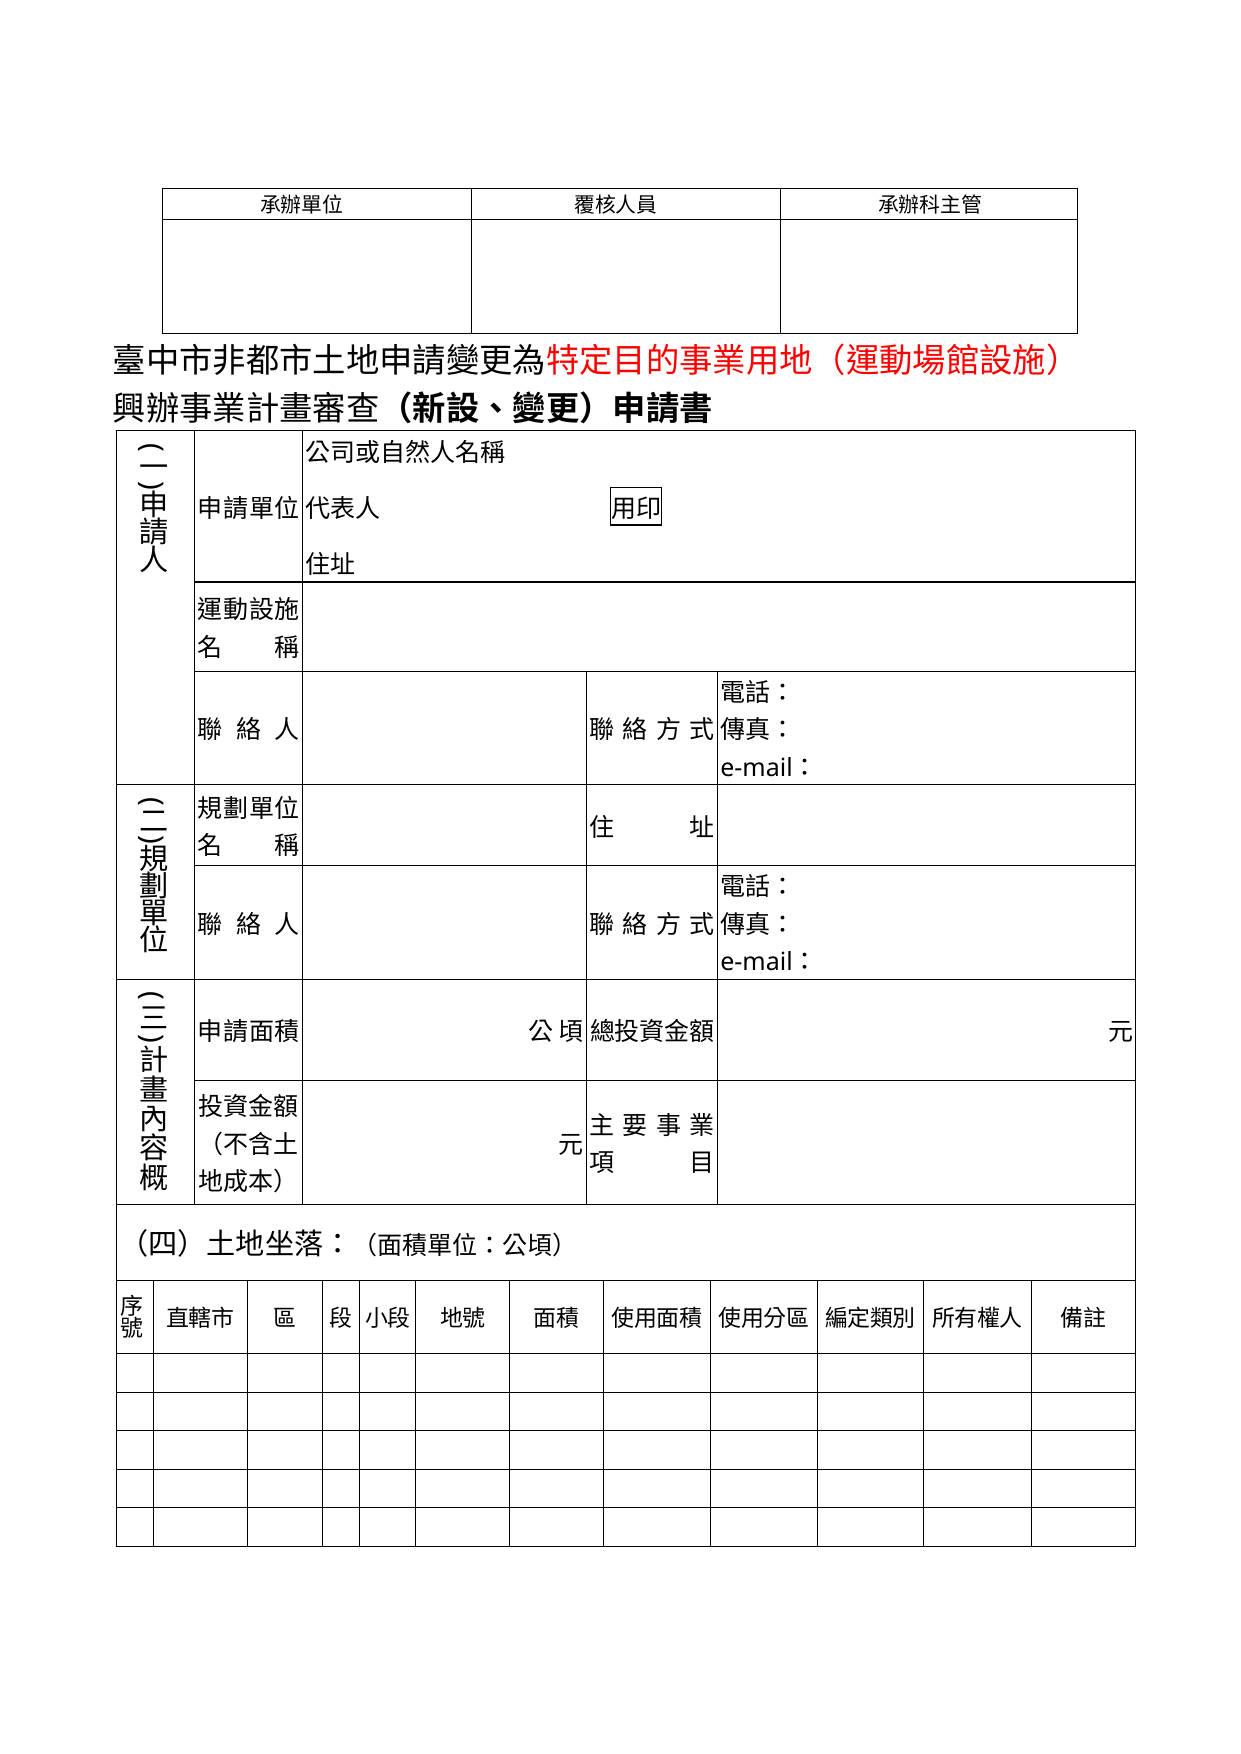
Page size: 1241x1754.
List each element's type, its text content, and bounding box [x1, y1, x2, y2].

table_cell [163, 220, 471, 333]
table_cell 電話： 傳真： e-mail： [718, 866, 1135, 979]
table_cell [154, 1470, 247, 1507]
table_cell 地號 [416, 1281, 509, 1353]
table_cell [1032, 1431, 1135, 1469]
table_cell [323, 1508, 359, 1546]
table_cell 使用分區 [711, 1281, 817, 1353]
table_cell 聯絡方式 [587, 866, 717, 979]
table_cell 區 [248, 1281, 322, 1353]
table_cell [510, 1354, 603, 1392]
table_cell [248, 1508, 322, 1546]
table_cell [154, 1354, 247, 1392]
table_cell [924, 1393, 1031, 1430]
table_cell [718, 785, 1135, 865]
table_cell [1032, 1354, 1135, 1392]
table_cell [117, 1393, 153, 1430]
table_cell 總投資金額 [587, 980, 717, 1080]
table_cell [711, 1393, 817, 1430]
table_cell [711, 1470, 817, 1507]
table_cell [360, 1393, 415, 1430]
table_cell [711, 1508, 817, 1546]
table_cell [604, 1354, 710, 1392]
table_cell [303, 785, 586, 865]
table_cell [818, 1431, 923, 1469]
table_cell 運動設施 名稱 [195, 583, 302, 671]
table_cell 申請面積 [195, 980, 302, 1080]
table_cell [416, 1354, 509, 1392]
table_cell [248, 1393, 322, 1430]
table_cell 面積 [510, 1281, 603, 1353]
table_cell [1032, 1508, 1135, 1546]
table_cell [1032, 1393, 1135, 1430]
table_cell [416, 1470, 509, 1507]
table_cell [604, 1393, 710, 1430]
table_cell [416, 1393, 509, 1430]
table_cell [472, 220, 780, 333]
table_cell [718, 1081, 1135, 1203]
table_cell 公 頃 [303, 980, 586, 1080]
table_cell [323, 1470, 359, 1507]
table_cell [303, 672, 586, 784]
table_cell 住址 [587, 785, 717, 865]
table_header 公司或自然人名稱 代表人 用印 住址 [303, 431, 1135, 581]
table_header 承辦單位 [163, 189, 471, 219]
table_cell [604, 1508, 710, 1546]
table_cell [781, 220, 1077, 333]
table_cell [154, 1431, 247, 1469]
table_cell [510, 1508, 603, 1546]
table_cell [248, 1470, 322, 1507]
table_cell [360, 1508, 415, 1546]
table_cell [510, 1431, 603, 1469]
table_cell [248, 1431, 322, 1469]
table_cell [818, 1508, 923, 1546]
table_cell 投資金額 （不含土地成本） [195, 1081, 302, 1203]
table_cell [604, 1470, 710, 1507]
table_cell 主要事業 項目 [587, 1081, 717, 1203]
table_cell 聯絡方式 [587, 672, 717, 784]
table_cell 備註 [1032, 1281, 1135, 1353]
table_cell [510, 1470, 603, 1507]
text 臺中市非都市土地申請變更為特定目的事業用地（運動場館設施） 興辦事業計畫審查（新設、變更）申請書 [112, 164, 1128, 430]
table_cell [323, 1431, 359, 1469]
table_cell [1032, 1470, 1135, 1507]
table_cell [416, 1508, 509, 1546]
table_header 承辦科主管 [781, 189, 1077, 219]
table_cell 使用面積 [604, 1281, 710, 1353]
table_cell [818, 1470, 923, 1507]
table_cell （四）土地坐落：（面積單位：公頃） [117, 1205, 1135, 1279]
table_cell 聯絡人 [195, 866, 302, 979]
table_cell [818, 1354, 923, 1392]
table_cell 規劃單位 名稱 [195, 785, 302, 865]
table_cell [818, 1393, 923, 1430]
table_cell [248, 1354, 322, 1392]
table_cell [154, 1508, 247, 1546]
table_cell 序號 [117, 1281, 153, 1353]
table_cell [510, 1393, 603, 1430]
table_cell 電話： 傳真： e-mail： [718, 672, 1135, 784]
table_cell 元 [303, 1081, 586, 1203]
table_cell [416, 1431, 509, 1469]
table_cell [323, 1354, 359, 1392]
table_cell [323, 1393, 359, 1430]
table_cell [117, 1508, 153, 1546]
table_cell 所有權人 [924, 1281, 1031, 1353]
table_cell [711, 1354, 817, 1392]
table_cell [924, 1508, 1031, 1546]
table_cell [360, 1470, 415, 1507]
table_cell 聯絡人 [195, 672, 302, 784]
table_cell [117, 1470, 153, 1507]
table_cell 段 [323, 1281, 359, 1353]
table_cell [117, 1431, 153, 1469]
table_cell [303, 583, 1135, 671]
table_cell [360, 1431, 415, 1469]
table_cell 小段 [360, 1281, 415, 1353]
table_header 覆核人員 [472, 189, 780, 219]
table_cell (二)規劃單位 [117, 785, 194, 979]
table_cell [303, 866, 586, 979]
table_cell [154, 1393, 247, 1430]
table_header 申請單位 [195, 431, 302, 581]
table_cell [924, 1354, 1031, 1392]
table_cell [924, 1431, 1031, 1469]
table_cell [711, 1431, 817, 1469]
table_cell 元 [718, 980, 1135, 1080]
table_header (一)申請人 [117, 431, 194, 784]
table_cell 編定類別 [818, 1281, 923, 1353]
table_cell (三)計畫內容概述 [117, 980, 194, 1203]
table_cell [604, 1431, 710, 1469]
table_cell [924, 1470, 1031, 1507]
table_cell 直轄市 [154, 1281, 247, 1353]
table_cell [117, 1354, 153, 1392]
table_cell [360, 1354, 415, 1392]
